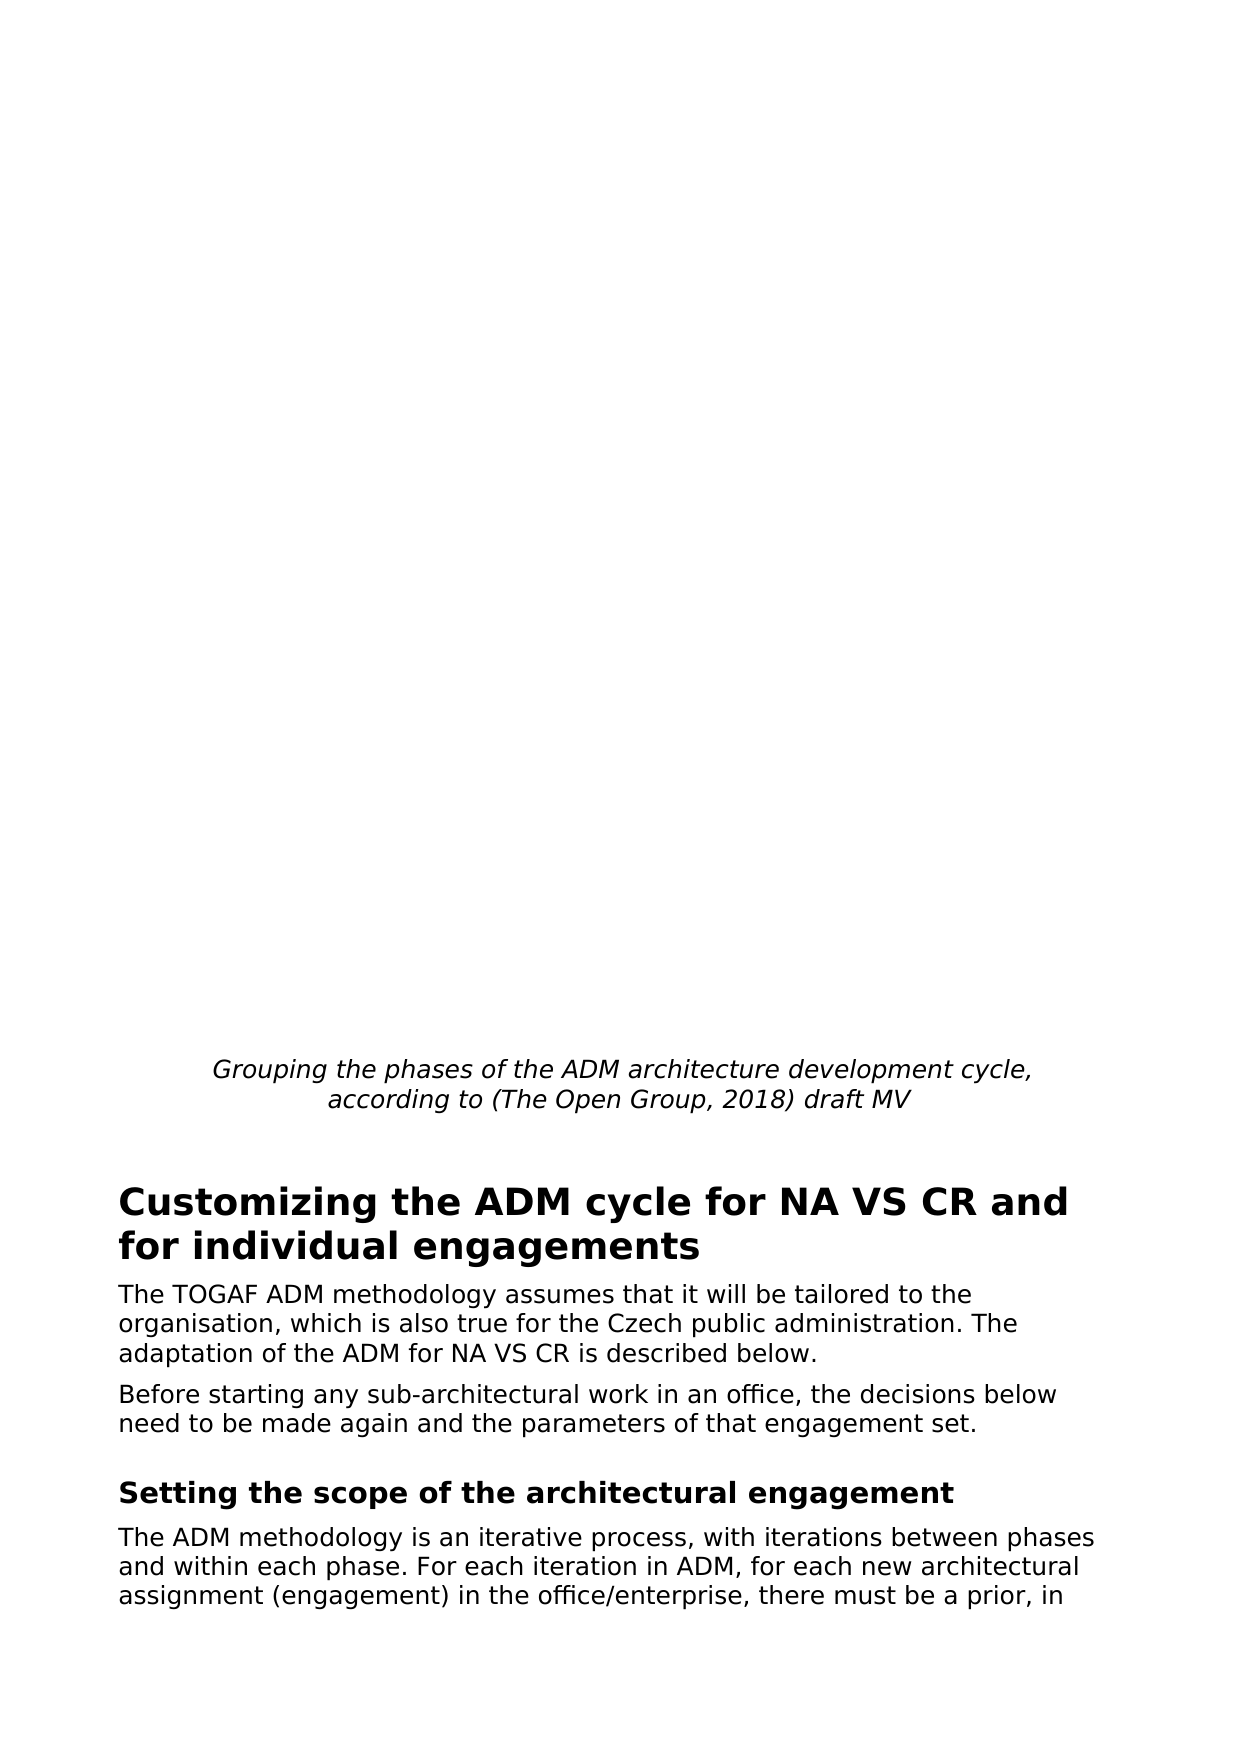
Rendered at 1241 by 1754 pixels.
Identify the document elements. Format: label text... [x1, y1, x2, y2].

subtitle Setting the scope of the architectural engagement [118, 1476, 1122, 1510]
text The TOGAF ADM methodology assumes that it will be tailored to the organisation, which is also true for the Czech public administration. The adaptation of the ADM for NA VS CR is described below. [118, 1280, 1122, 1368]
text Before starting any sub-architectural work in an office, the decisions below need to be made again and the parameters of that engagement set. [118, 1380, 1122, 1439]
text Grouping the phases of the ADM architecture development cycle, according to (The Open Group, 2018) draft MV [151, 131, 1089, 1114]
text The ADM methodology is an iterative process, with iterations between phases and within each phase. For each iteration in ADM, for each new architectural assignment (engagement) in the office/enterprise, there must be a prior, in [118, 1523, 1122, 1610]
subtitle Customizing the ADM cycle for NA VS CR and for individual engagements [118, 1181, 1122, 1268]
